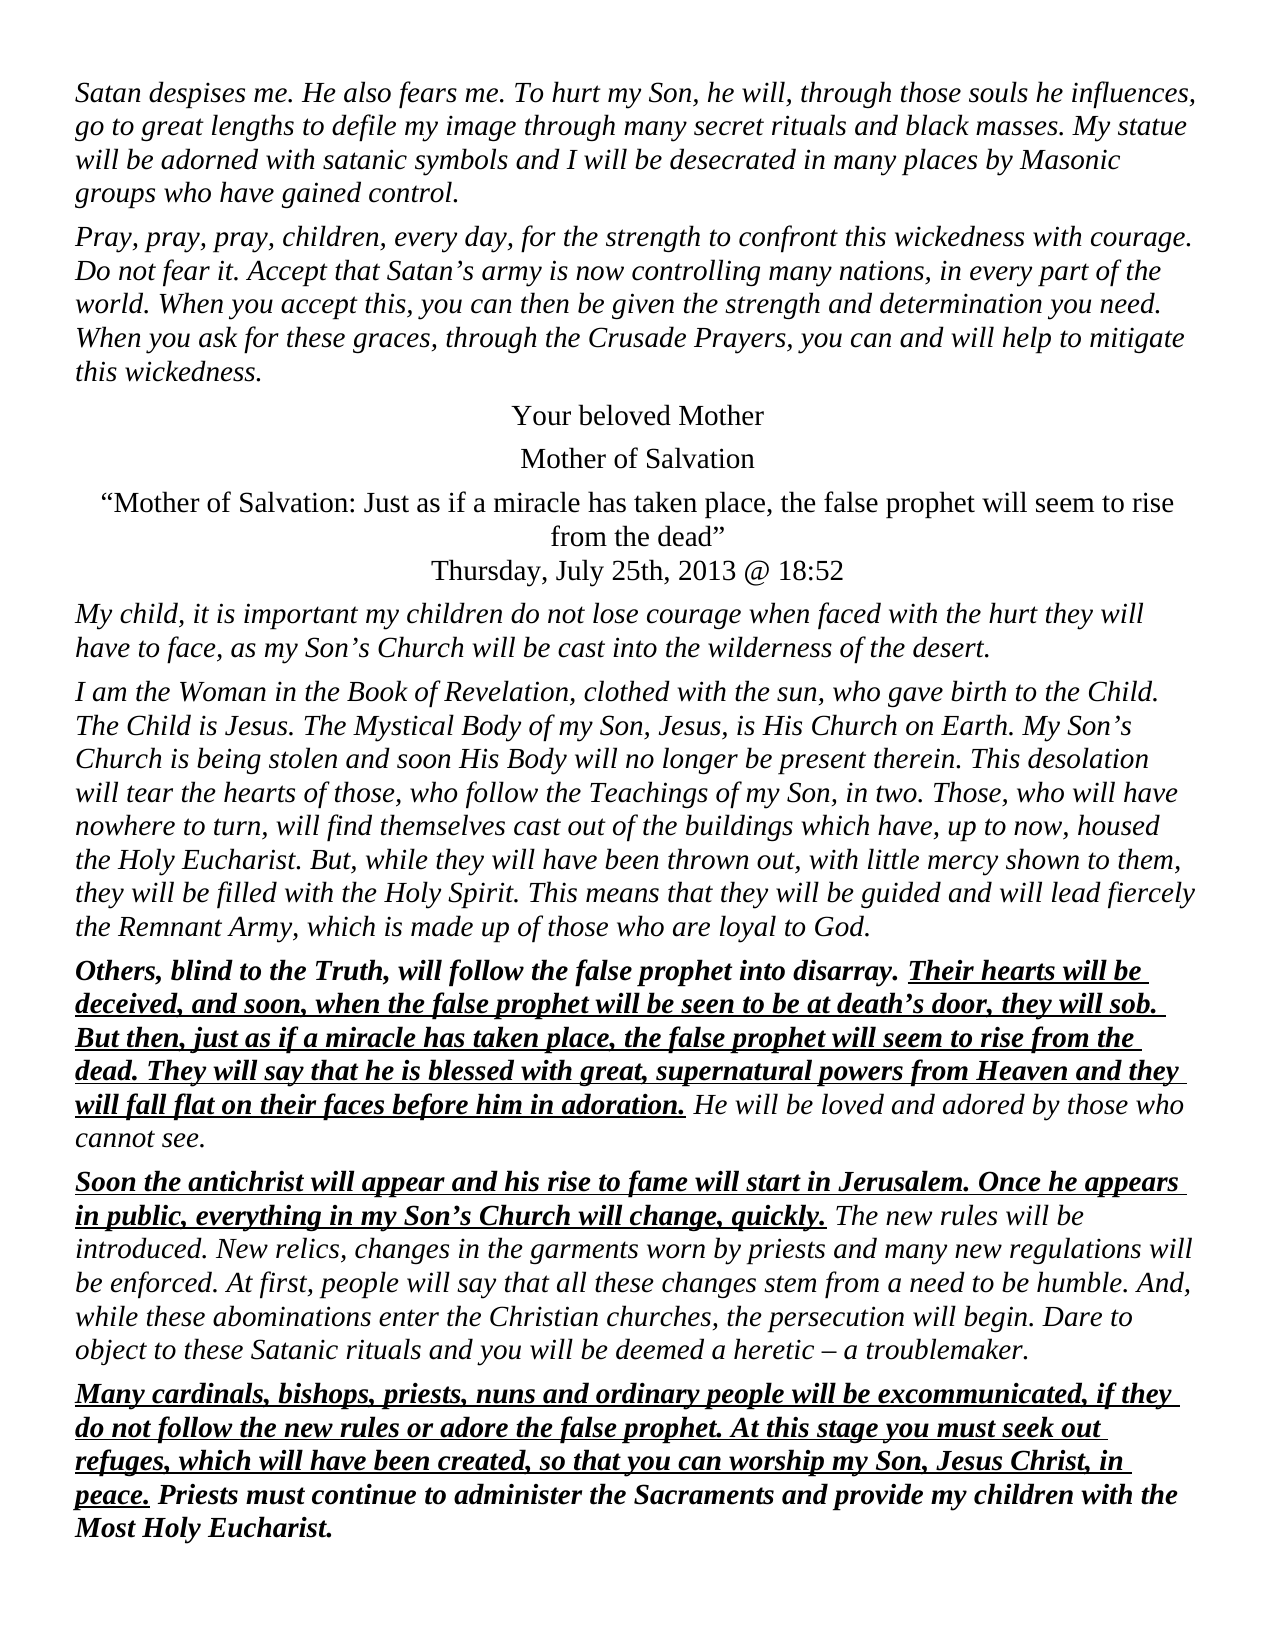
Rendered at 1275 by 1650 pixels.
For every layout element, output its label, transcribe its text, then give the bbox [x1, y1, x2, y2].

text “Mother of Salvation: Just as if a miracle has taken place, the false prophet will seem to rise from the dead” Thursday, July 25th, 2013 @ 18:52 [75, 486, 1200, 586]
text Others, blind to the Truth, will follow the false prophet into disarray. Their hearts will be deceived, and soon, when the false prophet will be seen to be at death’s door, they will sob. But then, just as if a miracle has taken place, the false prophet will seem to rise from the dead. They will say that he is blessed with great, supernatural powers from Heaven and they will fall flat on their faces before him in adoration. He will be loved and adored by those who cannot see. [75, 953, 1200, 1154]
text Mother of Salvation [75, 442, 1200, 475]
text Many cardinals, bishops, priests, nuns and ordinary people will be excommunicated, if they do not follow the new rules or adore the false prophet. At this stage you must seek out refuges, which will have been created, so that you can worship my Son, Jesus Christ, in peace. Priests must continue to administer the Sacraments and provide my children with the Most Holy Eucharist. [75, 1376, 1200, 1544]
text Pray, pray, pray, children, every day, for the strength to confront this wickedness with courage. Do not fear it. Accept that Satan’s army is now controlling many nations, in every part of the world. When you accept this, you can then be given the strength and determination you need. When you ask for these graces, through the Crusade Prayers, you can and will help to mitigate this wickedness. [75, 219, 1200, 387]
text Satan despises me. He also fears me. To hurt my Son, he will, through those souls he influences, go to great lengths to defile my image through many secret rituals and black masses. My statue will be adorned with satanic symbols and I will be desecrated in many places by Masonic groups who have gained control. [75, 75, 1200, 209]
text My child, it is important my children do not lose courage when faced with the hurt they will have to face, as my Son’s Church will be cast into the wilderness of the desert. [75, 597, 1200, 664]
text Your beloved Mother [75, 398, 1200, 431]
text Soon the antichrist will appear and his rise to fame will start in Jerusalem. Once he appears in public, everything in my Son’s Church will change, quickly. The new rules will be introduced. New relics, changes in the garments worn by priests and many new regulations will be enforced. At first, people will say that all these changes stem from a need to be humble. And, while these abominations enter the Christian churches, the persecution will begin. Dare to object to these Satanic rituals and you will be deemed a heretic – a troublemaker. [75, 1164, 1200, 1366]
text I am the Woman in the Book of Revelation, clothed with the sun, who gave birth to the Child. The Child is Jesus. The Mystical Body of my Son, Jesus, is His Church on Earth. My Son’s Church is being stolen and soon His Body will no longer be present therein. This desolation will tear the hearts of those, who follow the Teachings of my Son, in two. Those, who will have nowhere to turn, will find themselves cast out of the buildings which have, up to now, housed the Holy Eucharist. But, while they will have been thrown out, with little mercy shown to them, they will be filled with the Holy Spirit. This means that they will be guided and will lead fiercely the Remnant Army, which is made up of those who are loyal to God. [75, 674, 1200, 942]
